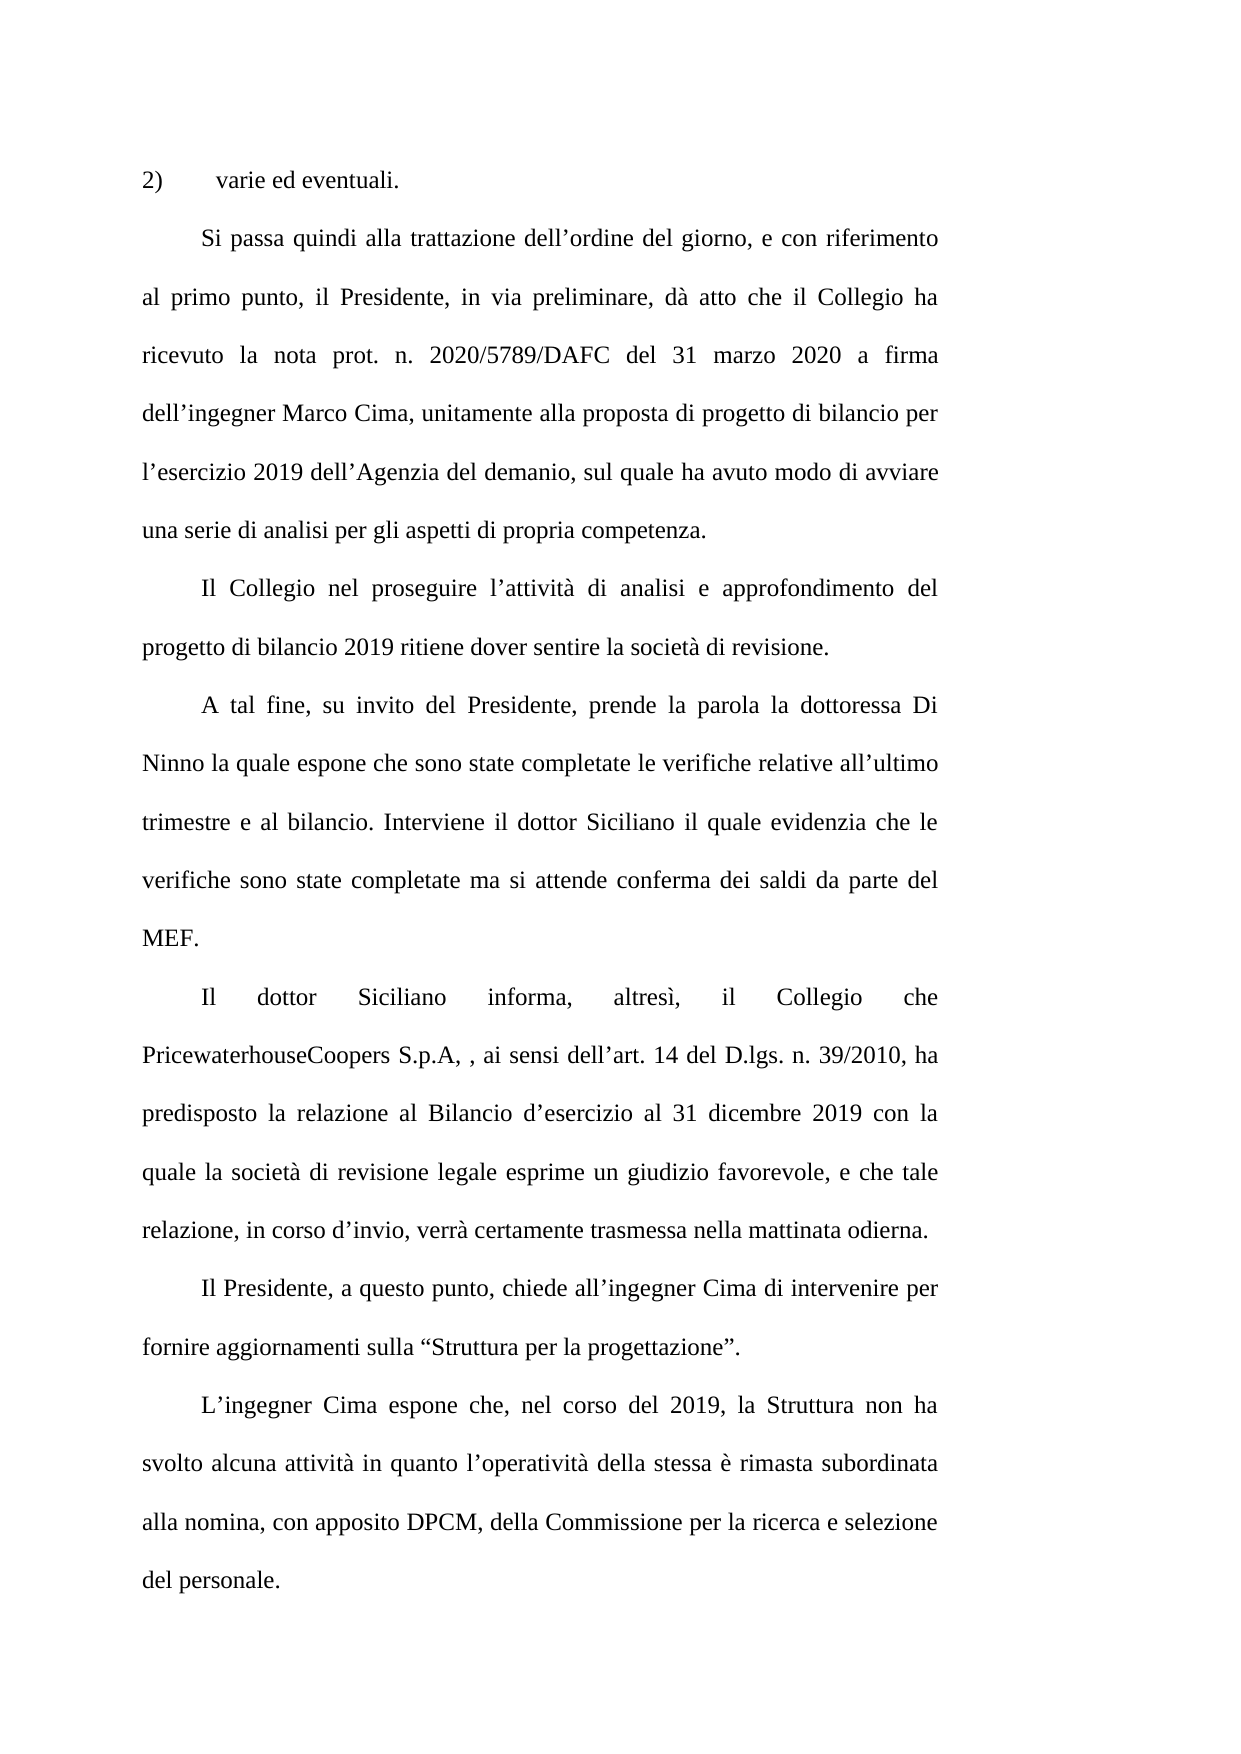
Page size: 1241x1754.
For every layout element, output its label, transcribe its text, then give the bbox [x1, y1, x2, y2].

text Il dottor Siciliano informa, altresì, il Collegio che PricewaterhouseCoopers S.p.A, , ai sensi dell’art. 14 del D.lgs. n. 39/2010, ha predisposto la relazione al Bilancio d’esercizio al 31 dicembre 2019 con la quale la società di revisione legale esprime un giudizio favorevole, e che tale relazione, in corso d’invio, verrà certamente trasmessa nella mattinata odierna. [142, 958, 939, 1250]
text Si passa quindi alla trattazione dell’ordine del giorno, e con riferimento al primo punto, il Presidente, in via preliminare, dà atto che il Collegio ha ricevuto la nota prot. n. 2020/5789/DAFC del 31 marzo 2020 a firma dell’ingegner Marco Cima, unitamente alla proposta di progetto di bilancio per l’esercizio 2019 dell’Agenzia del demanio, sul quale ha avuto modo di avviare una serie di analisi per gli aspetti di propria competenza. [142, 200, 939, 550]
list varie ed eventuali. [142, 142, 939, 200]
text Il Collegio nel proseguire l’attività di analisi e approfondimento del progetto di bilancio 2019 ritiene dover sentire la società di revisione. [142, 550, 939, 667]
text A tal fine, su invito del Presidente, prende la parola la dottoressa Di Ninno la quale espone che sono state completate le verifiche relative all’ultimo trimestre e al bilancio. Interviene il dottor Siciliano il quale evidenzia che le verifiche sono state completate ma si attende conferma dei saldi da parte del MEF. [142, 667, 939, 958]
text Il Presidente, a questo punto, chiede all’ingegner Cima di intervenire per fornire aggiornamenti sulla “Struttura per la progettazione”. [142, 1250, 939, 1367]
text L’ingegner Cima espone che, nel corso del 2019, la Struttura non ha svolto alcuna attività in quanto l’operatività della stessa è rimasta subordinata alla nomina, con apposito DPCM, della Commissione per la ricerca e selezione del personale. [142, 1367, 939, 1600]
